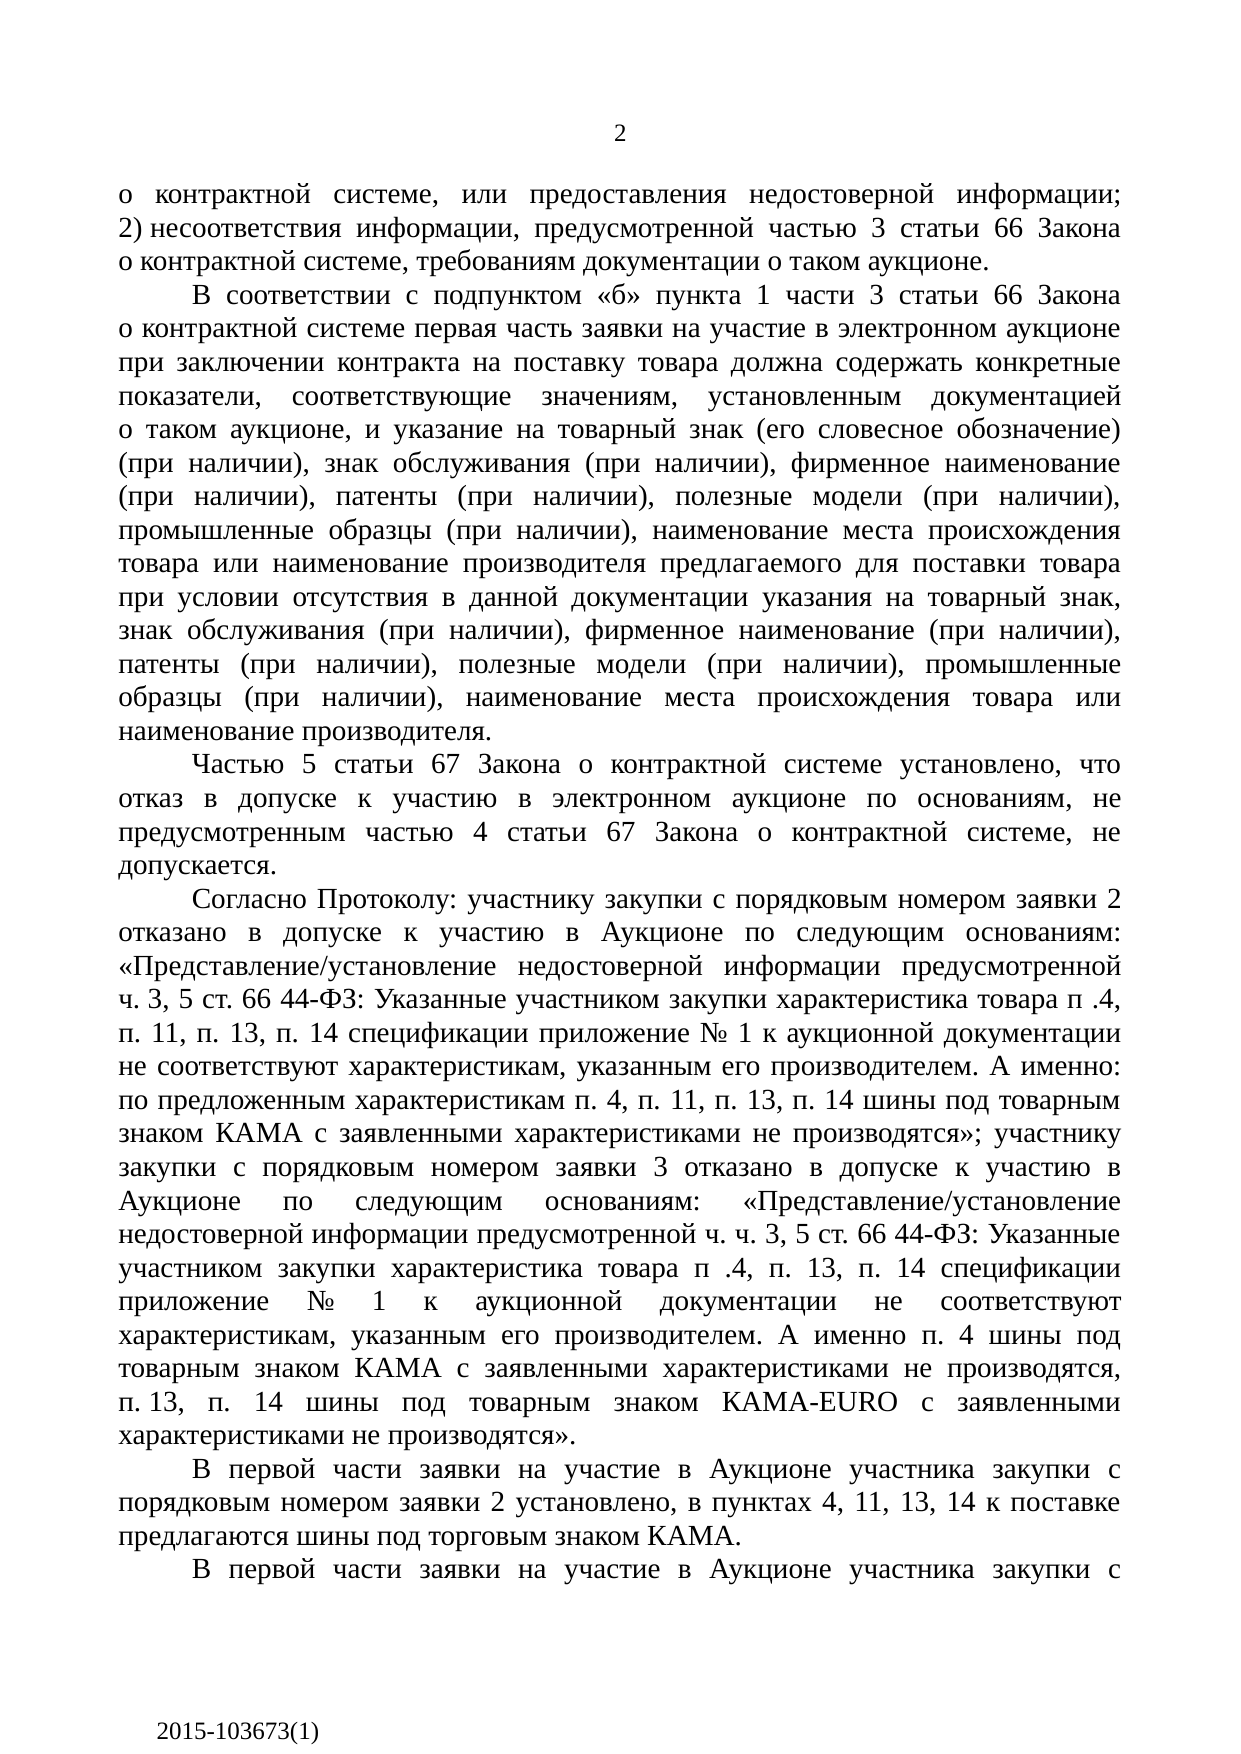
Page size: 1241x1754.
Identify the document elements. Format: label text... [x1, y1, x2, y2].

text В первой части заявки на участие в Аукционе участника закупки с [118, 1552, 1122, 1585]
text В первой части заявки на участие в Аукционе участника закупки с порядковым номером заявки 2 установлено, в пунктах 4, 11, 13, 14 к поставке предлагаются шины под торговым знаком КАМА. [118, 1451, 1122, 1552]
text Частью 5 статьи 67 Закона о контрактной системе установлено, что отказ в допуске к участию в электронном аукционе по основаниям, не предусмотренным частью 4 статьи 67 Закона о контрактной системе, не допускается. [118, 747, 1122, 881]
text В соответствии с подпунктом «б» пункта 1 части 3 статьи 66 Закона о контрактной системе первая часть заявки на участие в электронном аукционе при заключении контракта на поставку товара должна содержать конкретные показатели, соответствующие значениям, установленным документацией о таком аукционе, и указание на товарный знак (его словесное обозначение) (при наличии), знак обслуживания (при наличии), фирменное наименование (при наличии), патенты (при наличии), полезные модели (при наличии), промышленные образцы (при наличии), наименование места происхождения товара или наименование производителя предлагаемого для поставки товара при условии отсутствия в данной документации указания на товарный знак, знак обслуживания (при наличии), фирменное наименование (при наличии), патенты (при наличии), полезные модели (при наличии), промышленные образцы (при наличии), наименование места происхождения товара или наименование производителя. [118, 277, 1122, 747]
text Согласно Протоколу: участнику закупки с порядковым номером заявки 2 отказано в допуске к участию в Аукционе по следующим основаниям: «Представление/установление недостоверной информации предусмотренной ч. 3, 5 ст. 66 44-ФЗ: Указанные участником закупки характеристика товара п .4, п. 11, п. 13, п. 14 спецификации приложение № 1 к аукционной документации не соответствуют характеристикам, указанным его производителем. А именно: по предложенным характеристикам п. 4, п. 11, п. 13, п. 14 шины под товарным знаком КАМА с заявленными характеристиками не производятся»; участнику закупки с порядковым номером заявки 3 отказано в допуске к участию в Аукционе по следующим основаниям: «Представление/установление недостоверной информации предусмотренной ч. ч. 3, 5 ст. 66 44-ФЗ: Указанные участником закупки характеристика товара п .4, п. 13, п. 14 спецификации приложение № 1 к аукционной документации не соответствуют характеристикам, указанным его производителем. А именно п. 4 шины под товарным знаком КАМА с заявленными характеристиками не производятся, п. 13, п. 14 шины под товарным знаком КАМА-EURO с заявленными характеристиками не производятся». [118, 881, 1122, 1451]
text о контрактной системе, или предоставления недостоверной информации; 2) несоответствия информации, предусмотренной частью 3 статьи 66 Закона о контрактной системе, требованиям документации о таком аукционе. [118, 176, 1122, 277]
